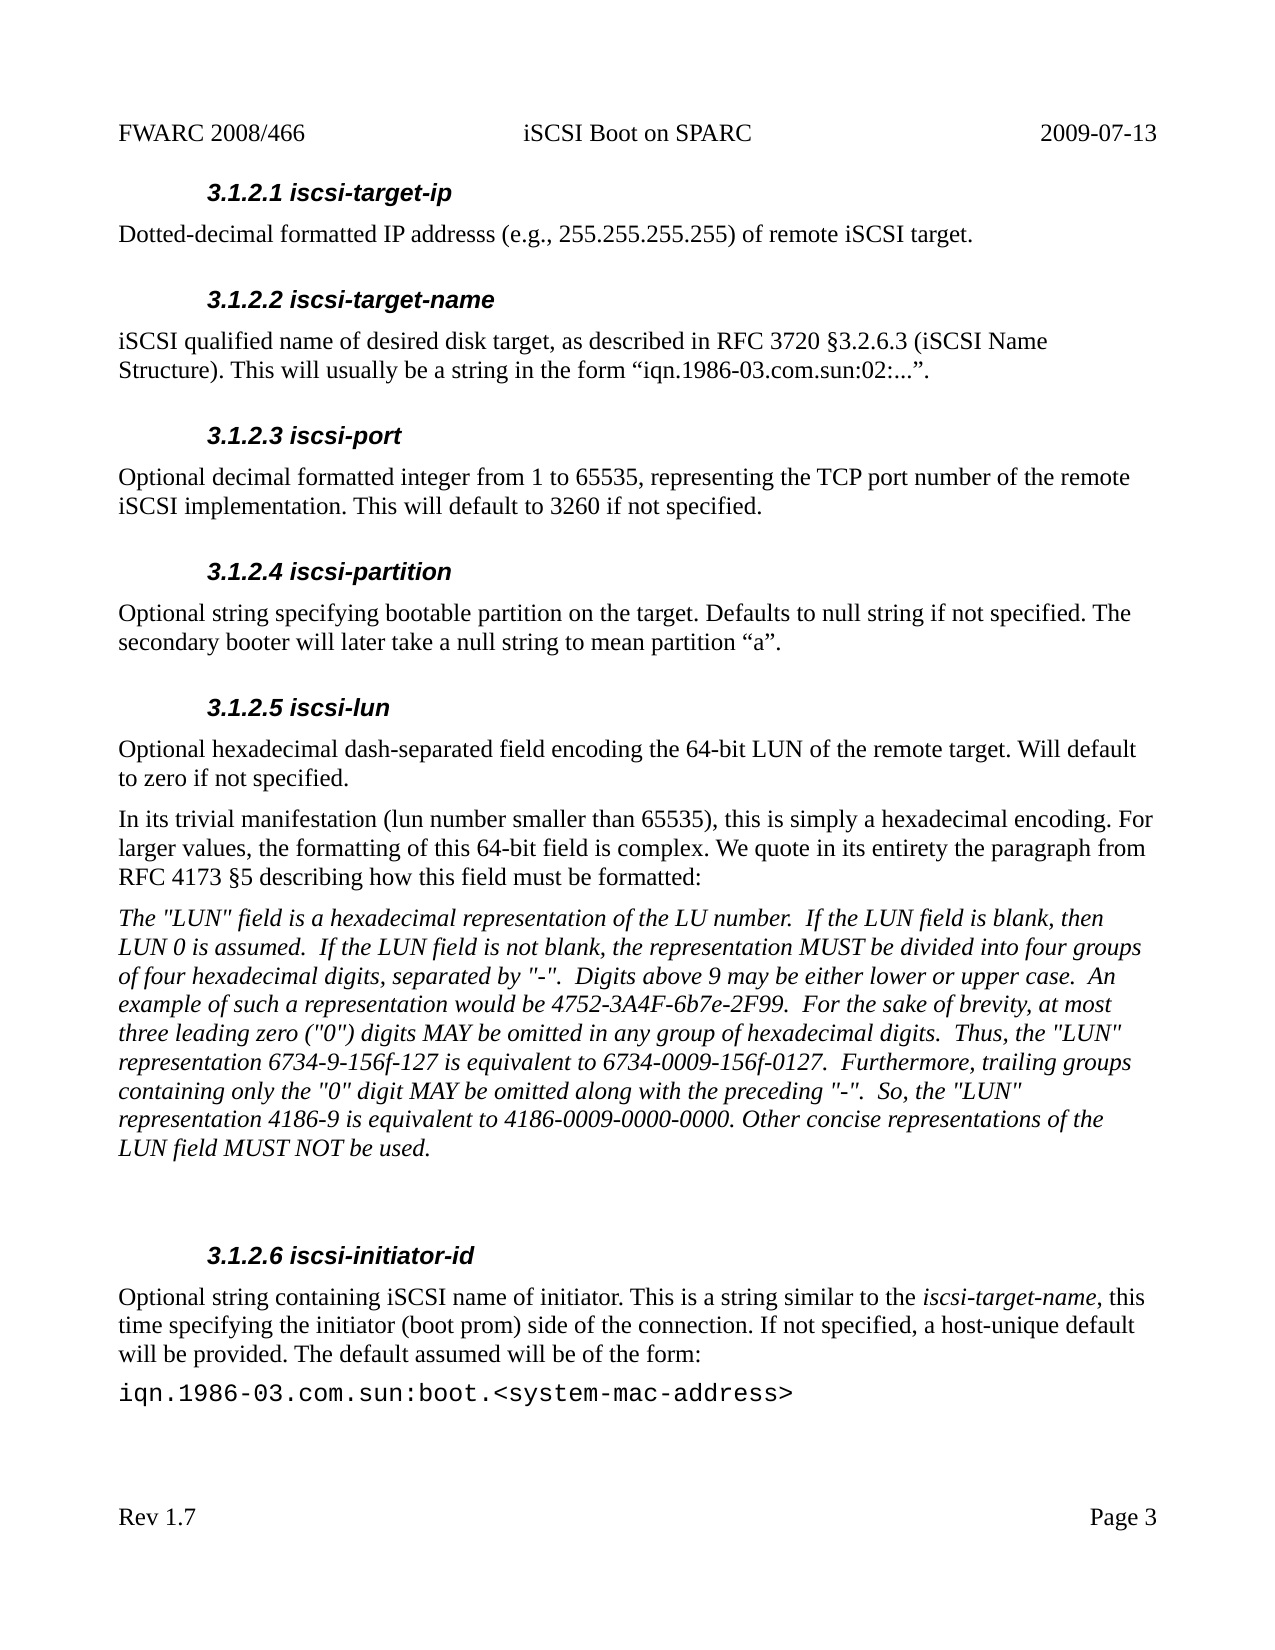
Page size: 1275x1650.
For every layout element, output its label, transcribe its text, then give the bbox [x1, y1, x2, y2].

subtitle iscsi-target-name [207, 285, 1157, 314]
subtitle iscsi-target-ip [207, 178, 1157, 207]
subtitle iscsi-lun [207, 693, 1157, 722]
text Optional string containing iSCSI name of initiator. This is a string similar to the iscsi-target-name, this time specifying the initiator (boot prom) side of the connection. If not specified, a host-unique default will be provided. The default assumed will be of the form: [118, 1282, 1157, 1368]
text In its trivial manifestation (lun number smaller than 65535), this is simply a hexadecimal encoding. For larger values, the formatting of this 64-bit field is complex. We quote in its entirety the paragraph from RFC 4173 §5 describing how this field must be formatted: [118, 804, 1157, 891]
text Optional hexadecimal dash-separated field encoding the 64-bit LUN of the remote target. Will default to zero if not specified. [118, 734, 1157, 792]
subtitle iscsi-port [207, 421, 1157, 450]
text iqn.1986-03.com.sun:boot.<system-mac-address> [118, 1381, 1157, 1409]
text The "LUN" field is a hexadecimal representation of the LU number. If the LUN field is blank, then LUN 0 is assumed. If the LUN field is not blank, the representation MUST be divided into four groups of four hexadecimal digits, separated by "-". Digits above 9 may be either lower or upper case. An example of such a representation would be 4752-3A4F-6b7e-2F99. For the sake of brevity, at most three leading zero ("0") digits MAY be omitted in any group of hexadecimal digits. Thus, the "LUN" representation 6734-9-156f-127 is equivalent to 6734-0009-156f-0127. Furthermore, trailing groups containing only the "0" digit MAY be omitted along with the preceding "-". So, the "LUN" representation 4186-9 is equivalent to 4186-0009-0000-0000. Other concise representations of the LUN field MUST NOT be used. [118, 903, 1157, 1162]
subtitle iscsi-initiator-id [207, 1241, 1157, 1269]
text Optional decimal formatted integer from 1 to 65535, representing the TCP port number of the remote iSCSI implementation. This will default to 3260 if not specified. [118, 462, 1157, 520]
text Optional string specifying bootable partition on the target. Defaults to null string if not specified. The secondary booter will later take a null string to mean partition “a”. [118, 598, 1157, 656]
text iSCSI qualified name of desired disk target, as described in RFC 3720 §3.2.6.3 (iSCSI Name Structure). This will usually be a string in the form “iqn.1986-03.com.sun:02:...”. [118, 326, 1157, 384]
subtitle iscsi-partition [207, 557, 1157, 586]
text Dotted-decimal formatted IP addresss (e.g., 255.255.255.255) of remote iSCSI target. [118, 219, 1157, 248]
